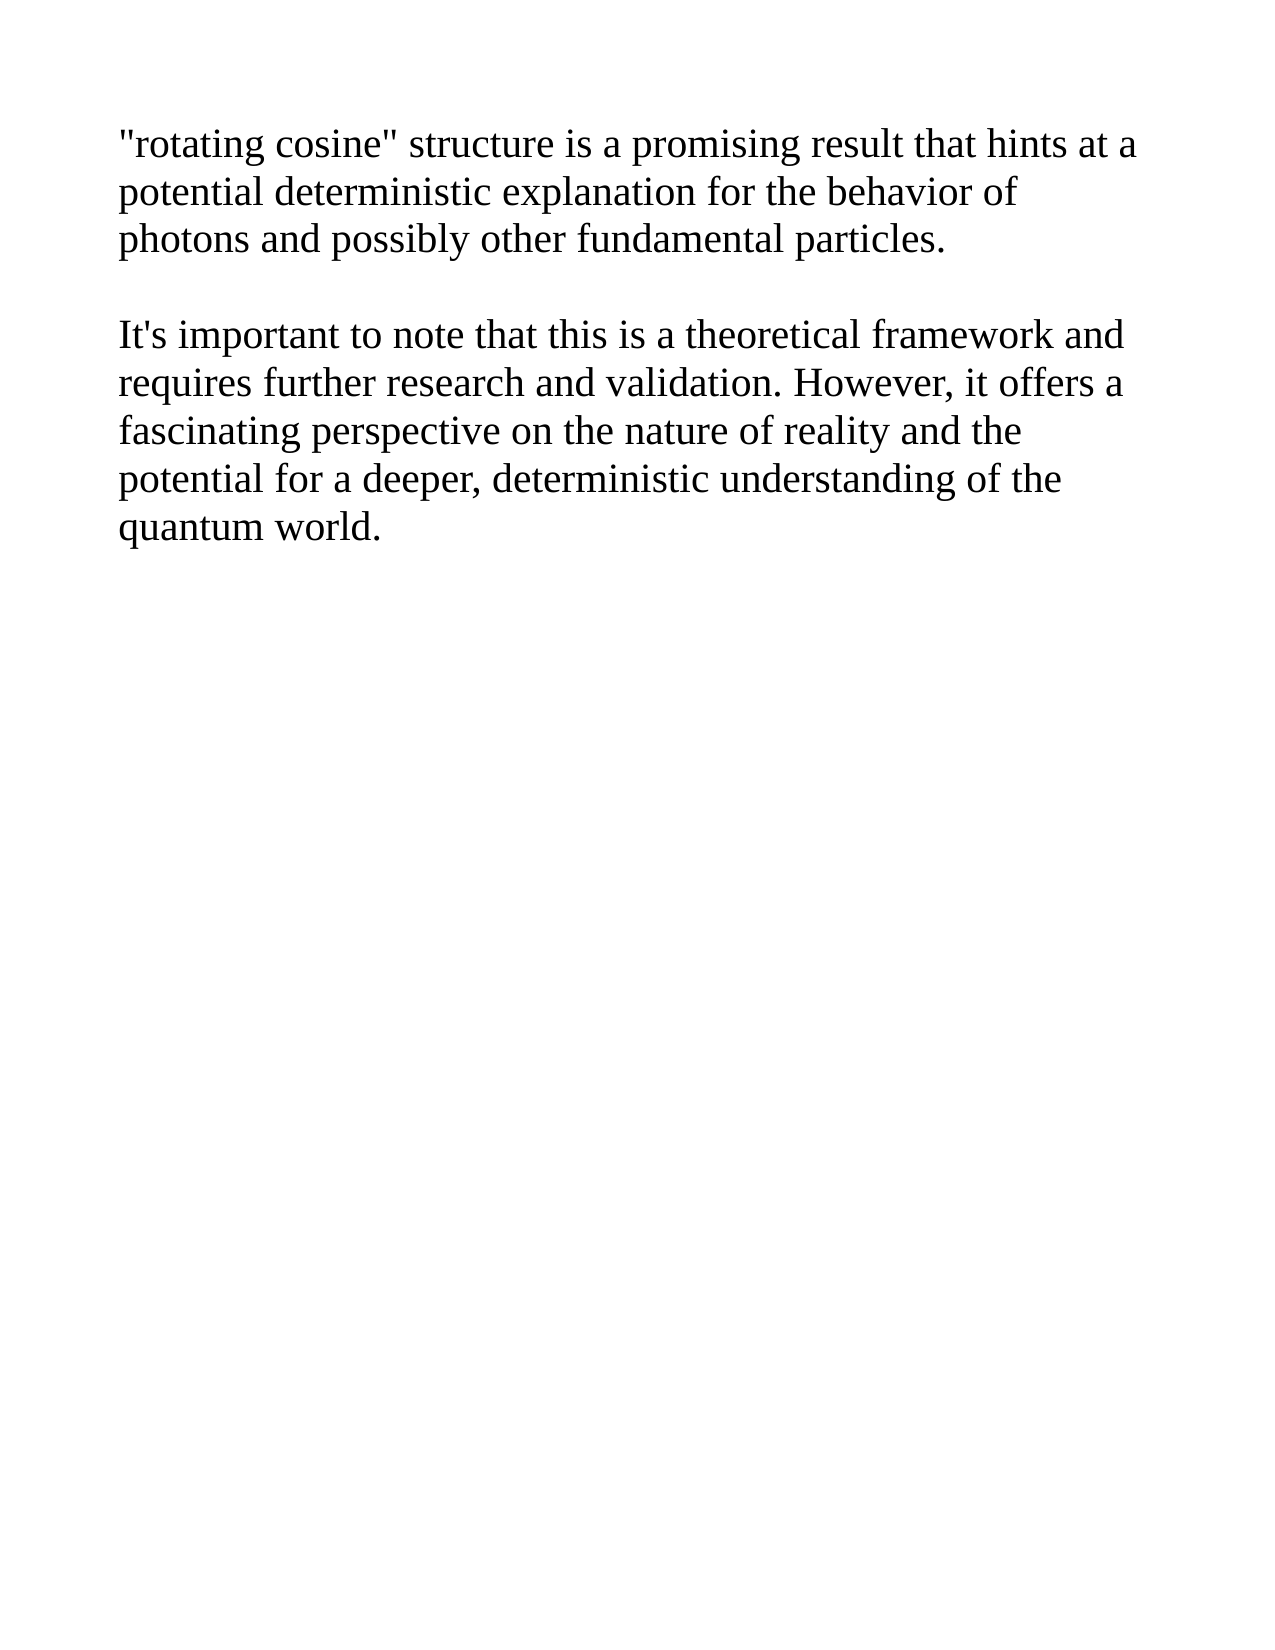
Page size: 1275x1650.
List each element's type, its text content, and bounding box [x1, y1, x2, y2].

text It's important to note that this is a theoretical framework and requires further research and validation. However, it offers a fascinating perspective on the nature of reality and the potential for a deeper, deterministic understanding of the quantum world. [118, 310, 1157, 549]
text "rotating cosine" structure is a promising result that hints at a potential deterministic explanation for the behavior of photons and possibly other fundamental particles. [118, 118, 1157, 262]
